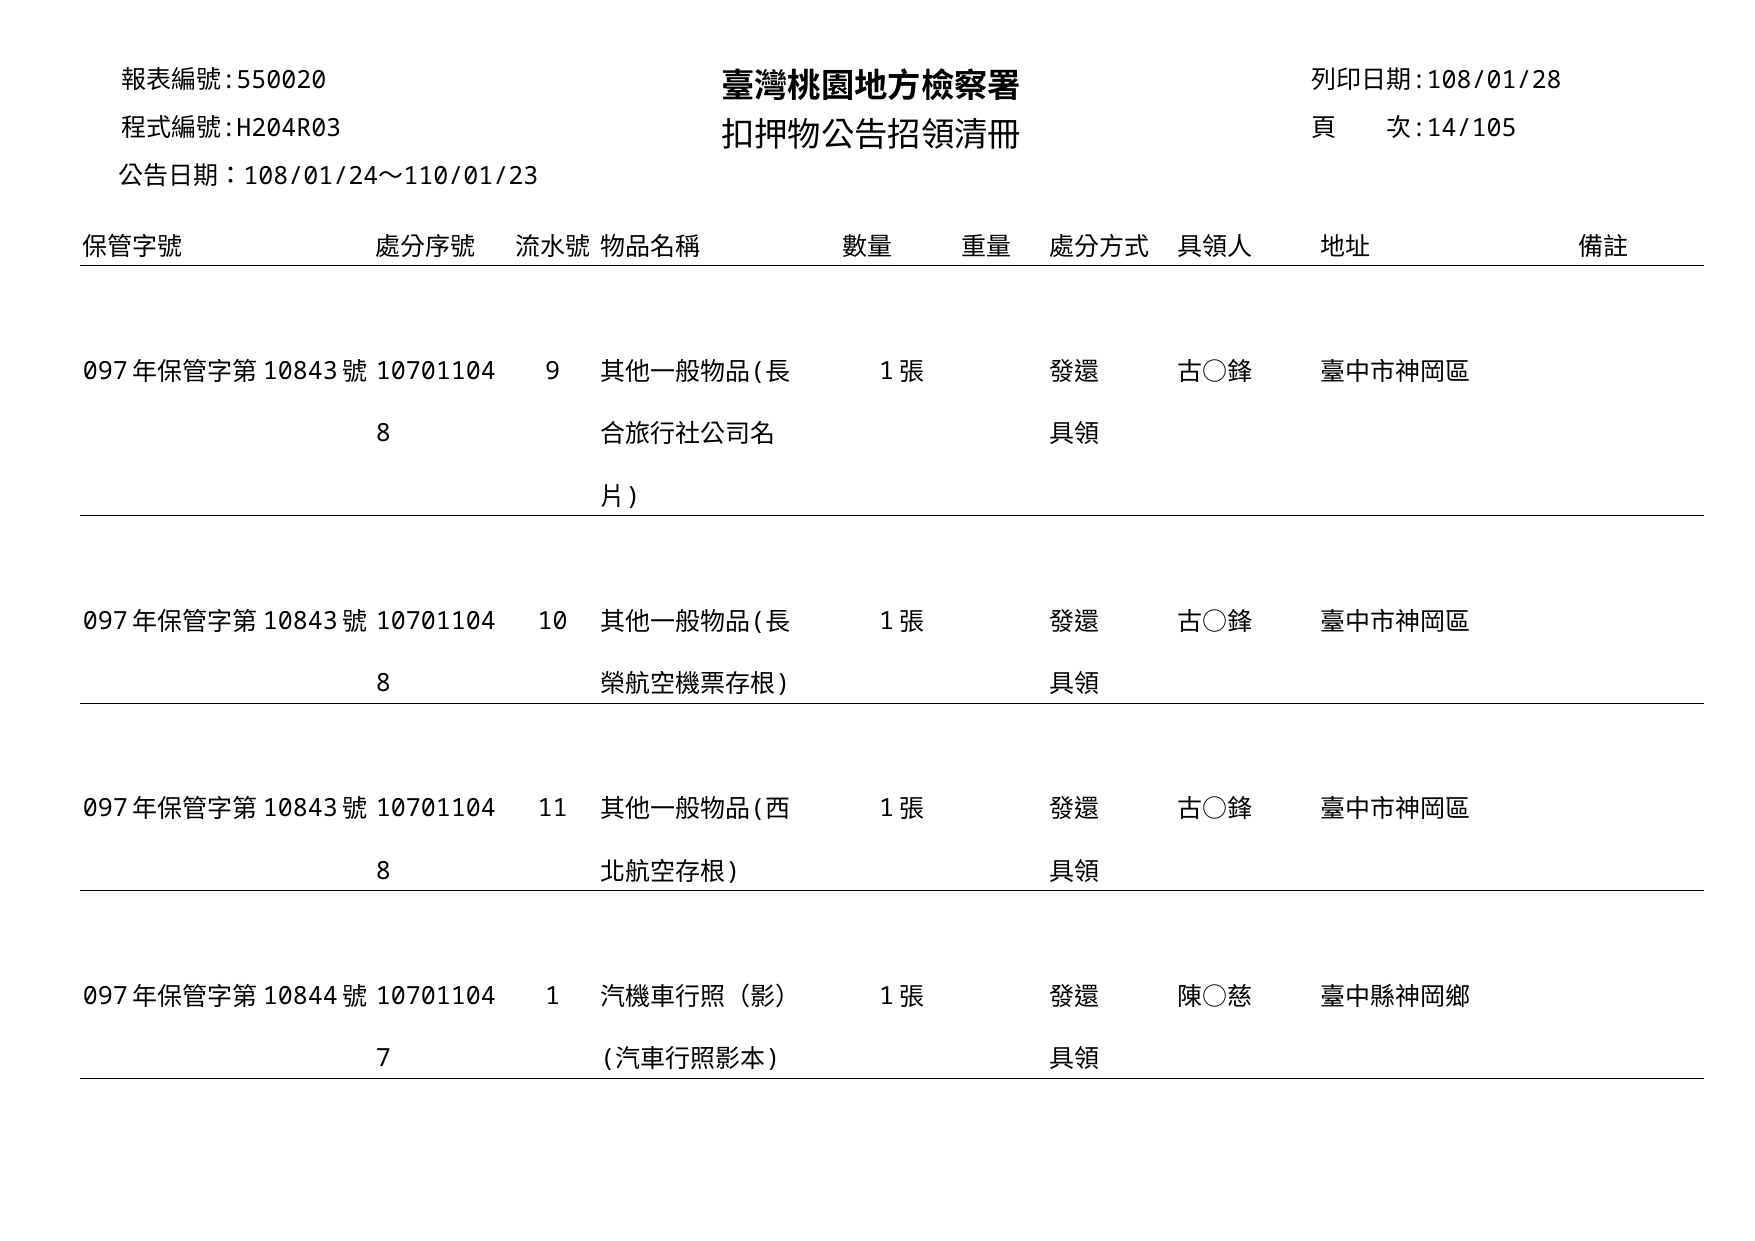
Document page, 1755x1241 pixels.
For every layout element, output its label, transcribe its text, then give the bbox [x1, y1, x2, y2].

table_header 具領人 [1175, 203, 1317, 265]
table_cell 11 [507, 704, 597, 890]
table_cell 1張 [808, 266, 927, 515]
table_cell 107011048 [373, 516, 507, 703]
table_cell [1575, 266, 1704, 515]
table_header 流水號 [507, 203, 597, 265]
table_header 保管字號 [80, 203, 373, 265]
table_cell 107011047 [373, 891, 507, 1078]
table_cell 其他一般物品(長合旅行社公司名片) [597, 266, 807, 515]
table_cell 1 [507, 891, 597, 1078]
table_cell 107011048 [373, 704, 507, 890]
table_header 地址 [1317, 203, 1575, 265]
table_cell 其他一般物品(西北航空存根) [597, 704, 807, 890]
table_cell [1575, 704, 1704, 890]
table_cell 陳○慈 [1175, 891, 1317, 1078]
table_header 處分方式 [1046, 203, 1175, 265]
table_cell 發還 具領 [1046, 266, 1175, 515]
table_cell 097年保管字第10843號 [80, 516, 373, 703]
table_cell 臺中縣神岡鄉 [1317, 891, 1575, 1078]
table_cell 097年保管字第10843號 [80, 704, 373, 890]
table_header 數量 [808, 203, 927, 265]
table_cell 9 [507, 266, 597, 515]
table_cell 1張 [808, 704, 927, 890]
table_header 處分序號 [373, 203, 507, 265]
table_cell 其他一般物品(長榮航空機票存根) [597, 516, 807, 703]
table_cell 臺中市神岡區 [1317, 704, 1575, 890]
table_cell 古○鋒 [1175, 516, 1317, 703]
table_cell 10 [507, 516, 597, 703]
table_cell 汽機車行照（影）(汽車行照影本) [597, 891, 807, 1078]
table_cell [1575, 891, 1704, 1078]
table_cell [927, 266, 1046, 515]
table_header 重量 [927, 203, 1046, 265]
table_cell 臺中市神岡區 [1317, 266, 1575, 515]
table_cell 古○鋒 [1175, 704, 1317, 890]
table_cell [927, 891, 1046, 1078]
table_cell 097年保管字第10843號 [80, 266, 373, 515]
table_cell 發還 具領 [1046, 704, 1175, 890]
table_cell [1575, 516, 1704, 703]
table_cell 1張 [808, 516, 927, 703]
table_cell [927, 516, 1046, 703]
table_cell [927, 704, 1046, 890]
table_cell 097年保管字第10844號 [80, 891, 373, 1078]
table_cell 發還 具領 [1046, 891, 1175, 1078]
table_cell 107011048 [373, 266, 507, 515]
table_cell 臺中市神岡區 [1317, 516, 1575, 703]
table_cell 古○鋒 [1175, 266, 1317, 515]
table_cell 1張 [808, 891, 927, 1078]
table_header 物品名稱 [597, 203, 807, 265]
table_cell 發還 具領 [1046, 516, 1175, 703]
table_header 備註 [1575, 203, 1704, 265]
